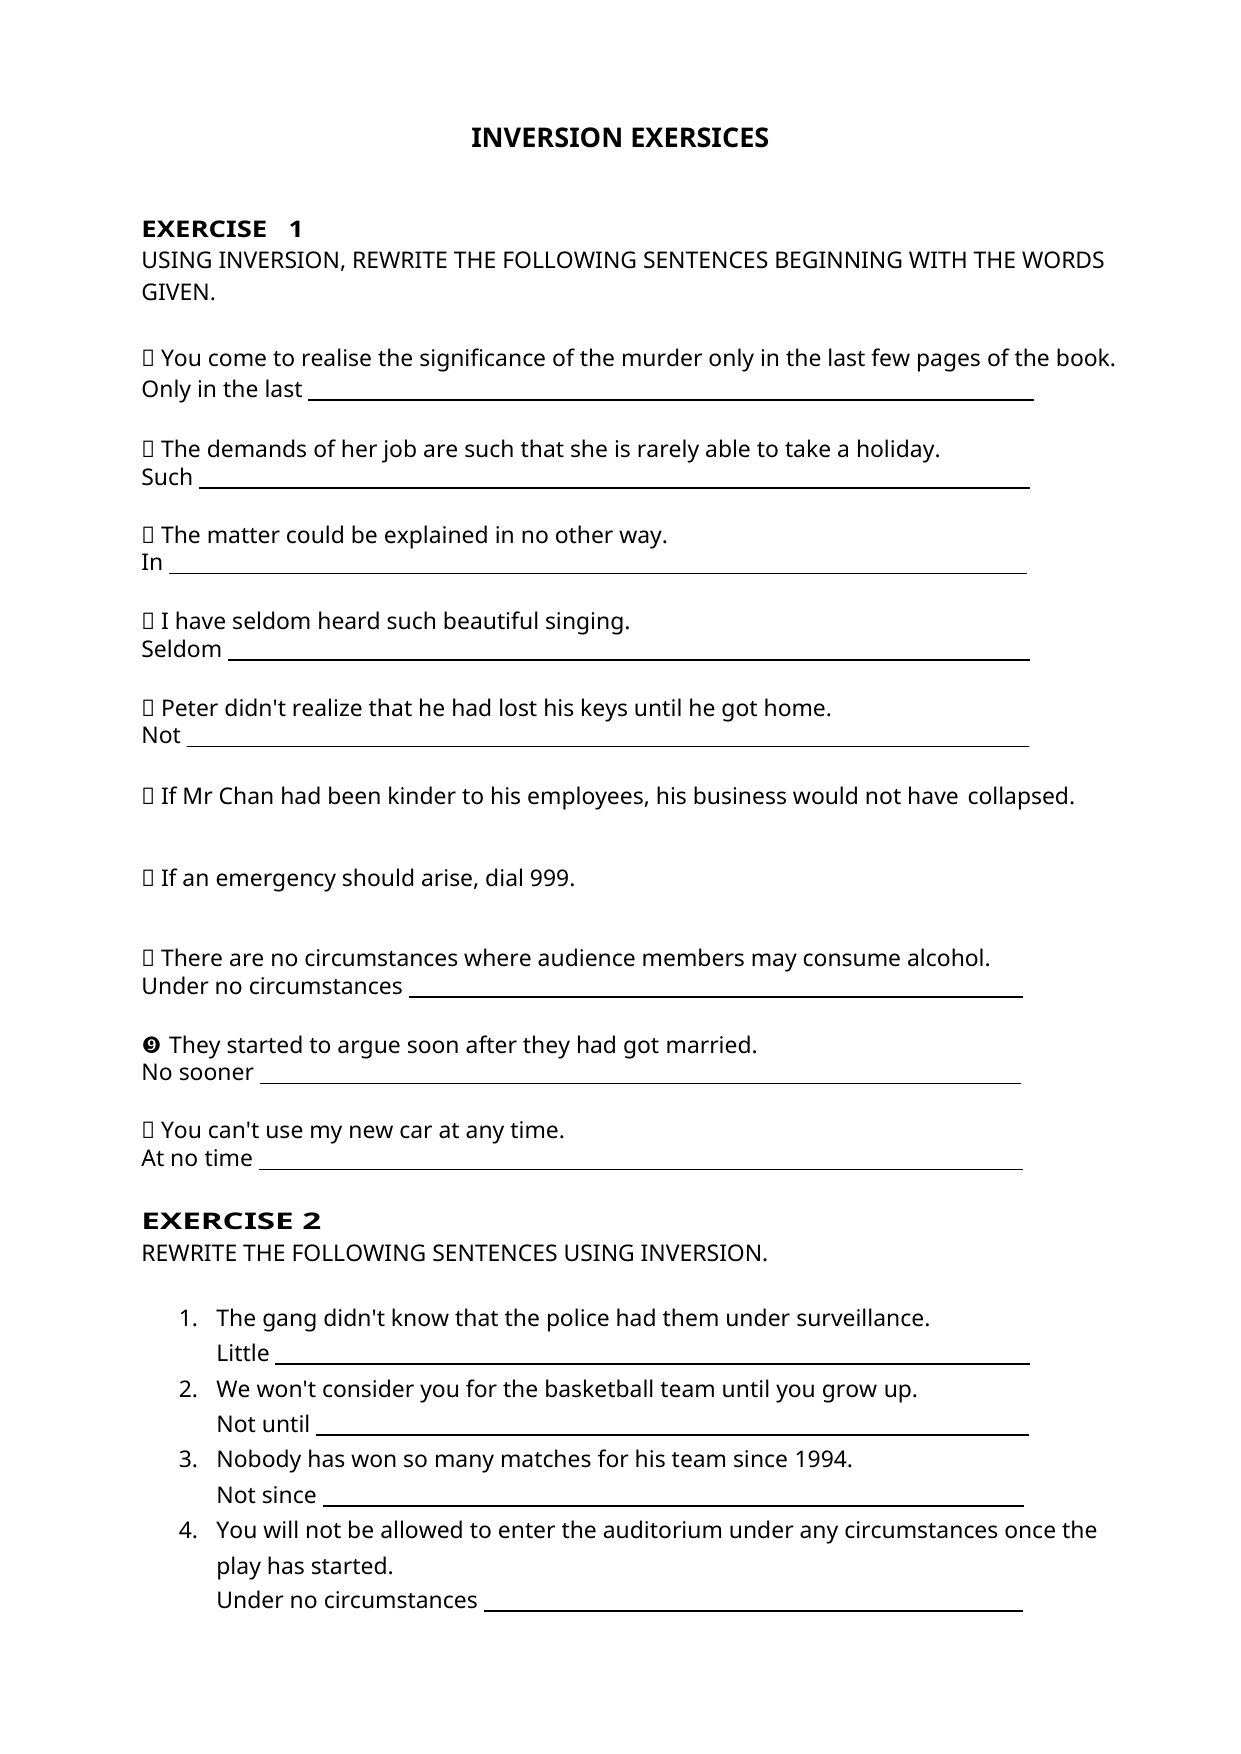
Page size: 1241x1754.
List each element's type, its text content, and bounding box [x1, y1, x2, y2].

list The gang didn't know that the police had them under surveillance. [179, 1302, 1122, 1333]
text Under no circumstances [216, 1586, 1122, 1614]
subtitle EXERCISE 1 [141, 213, 1122, 244]
text In [141, 549, 1122, 576]
text  There are no circumstances where audience members may consume alcohol. [141, 945, 1122, 972]
text  Peter didn't realize that he had lost his keys until he got home. [141, 694, 1122, 722]
text  The demands of her job are such that she is rarely able to take a holiday. [141, 436, 1122, 463]
list You will not be allowed to enter the auditorium under any circumstances once the play has started. [179, 1514, 1099, 1581]
text  If an emergency should arise, dial 999. [141, 862, 1122, 893]
text  The matter could be explained in no other way. [141, 521, 1122, 549]
list We won't consider you for the basketball team until you grow up. [179, 1373, 1122, 1404]
text Not until [216, 1408, 1122, 1439]
text Little [216, 1337, 1122, 1368]
text Seldom [141, 635, 1122, 663]
text Only in the last [141, 373, 1122, 404]
list Nobody has won so many matches for his team since 1994. [179, 1443, 1122, 1474]
text USING INVERSION, REWRITE THE FOLLOWING SENTENCES BEGINNING WITH THE WORDS GIVEN. [141, 244, 1122, 307]
text Such [141, 463, 1122, 491]
text Not [141, 722, 1122, 749]
text  If Mr Chan had been kinder to his employees, his business would not have collapsed. [141, 780, 1122, 811]
list They started to argue soon after they had got married. [141, 1031, 1122, 1059]
subtitle EXERCISE 2 [141, 1205, 1122, 1236]
text Not since [216, 1479, 1122, 1510]
text  I have seldom heard such beautiful singing. [141, 608, 1122, 635]
text Under no circumstances [141, 972, 1122, 1000]
text  You come to realise the significance of the murder only in the last few pages of the book. [141, 342, 1122, 373]
text  You can't use my new car at any time. [141, 1117, 1122, 1144]
text At no time [141, 1144, 1122, 1172]
text REWRITE THE FOLLOWING SENTENCES USING INVERSION. [141, 1237, 1122, 1268]
text No sooner [141, 1059, 1122, 1086]
